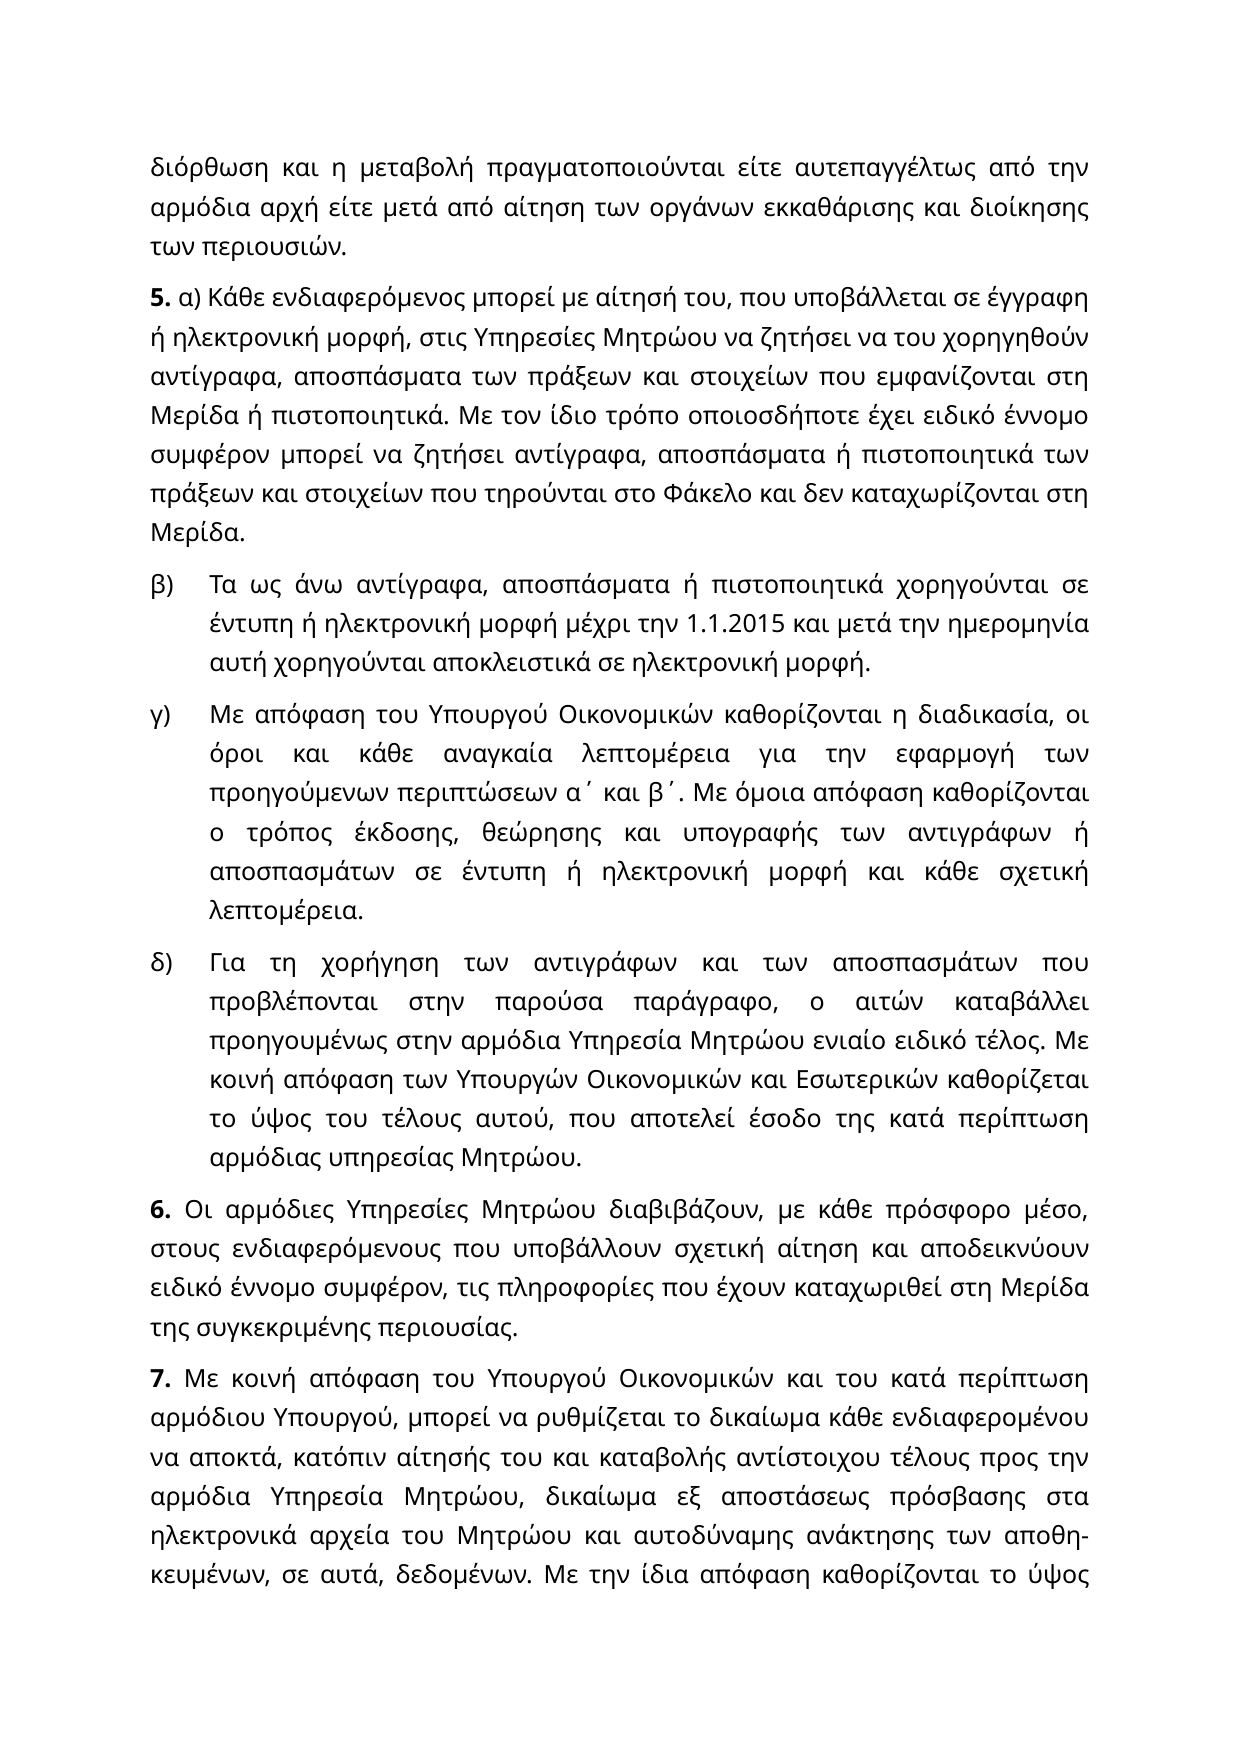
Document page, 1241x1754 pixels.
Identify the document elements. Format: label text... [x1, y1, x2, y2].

text 5. α) Κάθε ενδιαφερόμενος μπορεί με αίτησή του, που υποβάλλεται σε έγγραφη ή ηλεκτρονική μορφή, στις Υπηρεσίες Μητρώου να ζητήσει να του χορηγηθούν αντίγραφα, αποσπάσματα των πράξεων και στοιχείων που εμφανίζονται στη Μερίδα ή πιστοποιητικά. Με τον ίδιο τρόπο οποιοσδήποτε έχει ειδικό έννομο συμφέρον μπορεί να ζητήσει αντίγραφα, αποσπάσματα ή πιστοποιητικά των πράξεων και στοιχείων που τηρούνται στο Φάκελο και δεν καταχωρίζονται στη Μερίδα. [150, 280, 1090, 549]
list γ) Με απόφαση του Υπουργού Οικονομικών καθορίζονται η διαδικασία, οι όροι και κάθε αναγκαία λεπτομέρεια για την εφαρμογή των προηγούμενων περιπτώσεων α΄ και β΄. Με όμοια απόφαση καθορίζονται ο τρόπος έκδοσης, θεώρησης και υπογραφής των αντιγράφων ή αποσπασμάτων σε έντυπη ή ηλεκτρονική μορφή και κάθε σχετική λεπτομέρεια. [150, 697, 1090, 927]
text 7. Με κοινή απόφαση του Υπουργού Οικονομικών και του κατά περίπτωση αρμόδιου Υπουργού, μπορεί να ρυθμίζεται το δικαίωμα κάθε ενδιαφερομένου να αποκτά, κατόπιν αίτησής του και καταβολής αντίστοιχου τέλους προς την αρμόδια Υπηρεσία Μητρώου, δικαίωμα εξ αποστάσεως πρόσβασης στα ηλεκτρονικά αρχεία του Μητρώου και αυτοδύναμης ανάκτησης των αποθη- κευμένων, σε αυτά, δεδομένων. Με την ίδια απόφαση καθορίζονται το ύψος [150, 1361, 1090, 1591]
list β) Τα ως άνω αντίγραφα, αποσπάσματα ή πιστοποιητικά χορηγούνται σε έντυπη ή ηλεκτρονική μορφή μέχρι την 1.1.2015 και μετά την ημερομηνία αυτή χορηγούνται αποκλειστικά σε ηλεκτρονική μορφή. [150, 567, 1090, 679]
list δ) Για τη χορήγηση των αντιγράφων και των αποσπασμάτων που προβλέπονται στην παρούσα παράγραφο, ο αιτών καταβάλλει προηγουμένως στην αρμόδια Υπηρεσία Μητρώου ενιαίο ειδικό τέλος. Με κοινή απόφαση των Υπουργών Οικονομικών και Εσωτερικών καθορίζεται το ύψος του τέλους αυτού, που αποτελεί έσοδο της κατά περίπτωση αρμόδιας υπηρεσίας Μητρώου. [150, 944, 1090, 1174]
text διόρθωση και η μεταβολή πραγματοποιούνται είτε αυτεπαγγέλτως από την αρμόδια αρχή είτε μετά από αίτηση των οργάνων εκκαθάρισης και διοίκησης των περιουσιών. [150, 150, 1090, 262]
text 6. Οι αρμόδιες Υπηρεσίες Μητρώου διαβιβάζουν, με κάθε πρόσφορο μέσο, στους ενδιαφερόμενους που υποβάλλουν σχετική αίτηση και αποδεικνύουν ειδικό έννομο συμφέρον, τις πληροφορίες που έχουν καταχωριθεί στη Μερίδα της συγκεκριμένης περιουσίας. [150, 1192, 1090, 1343]
